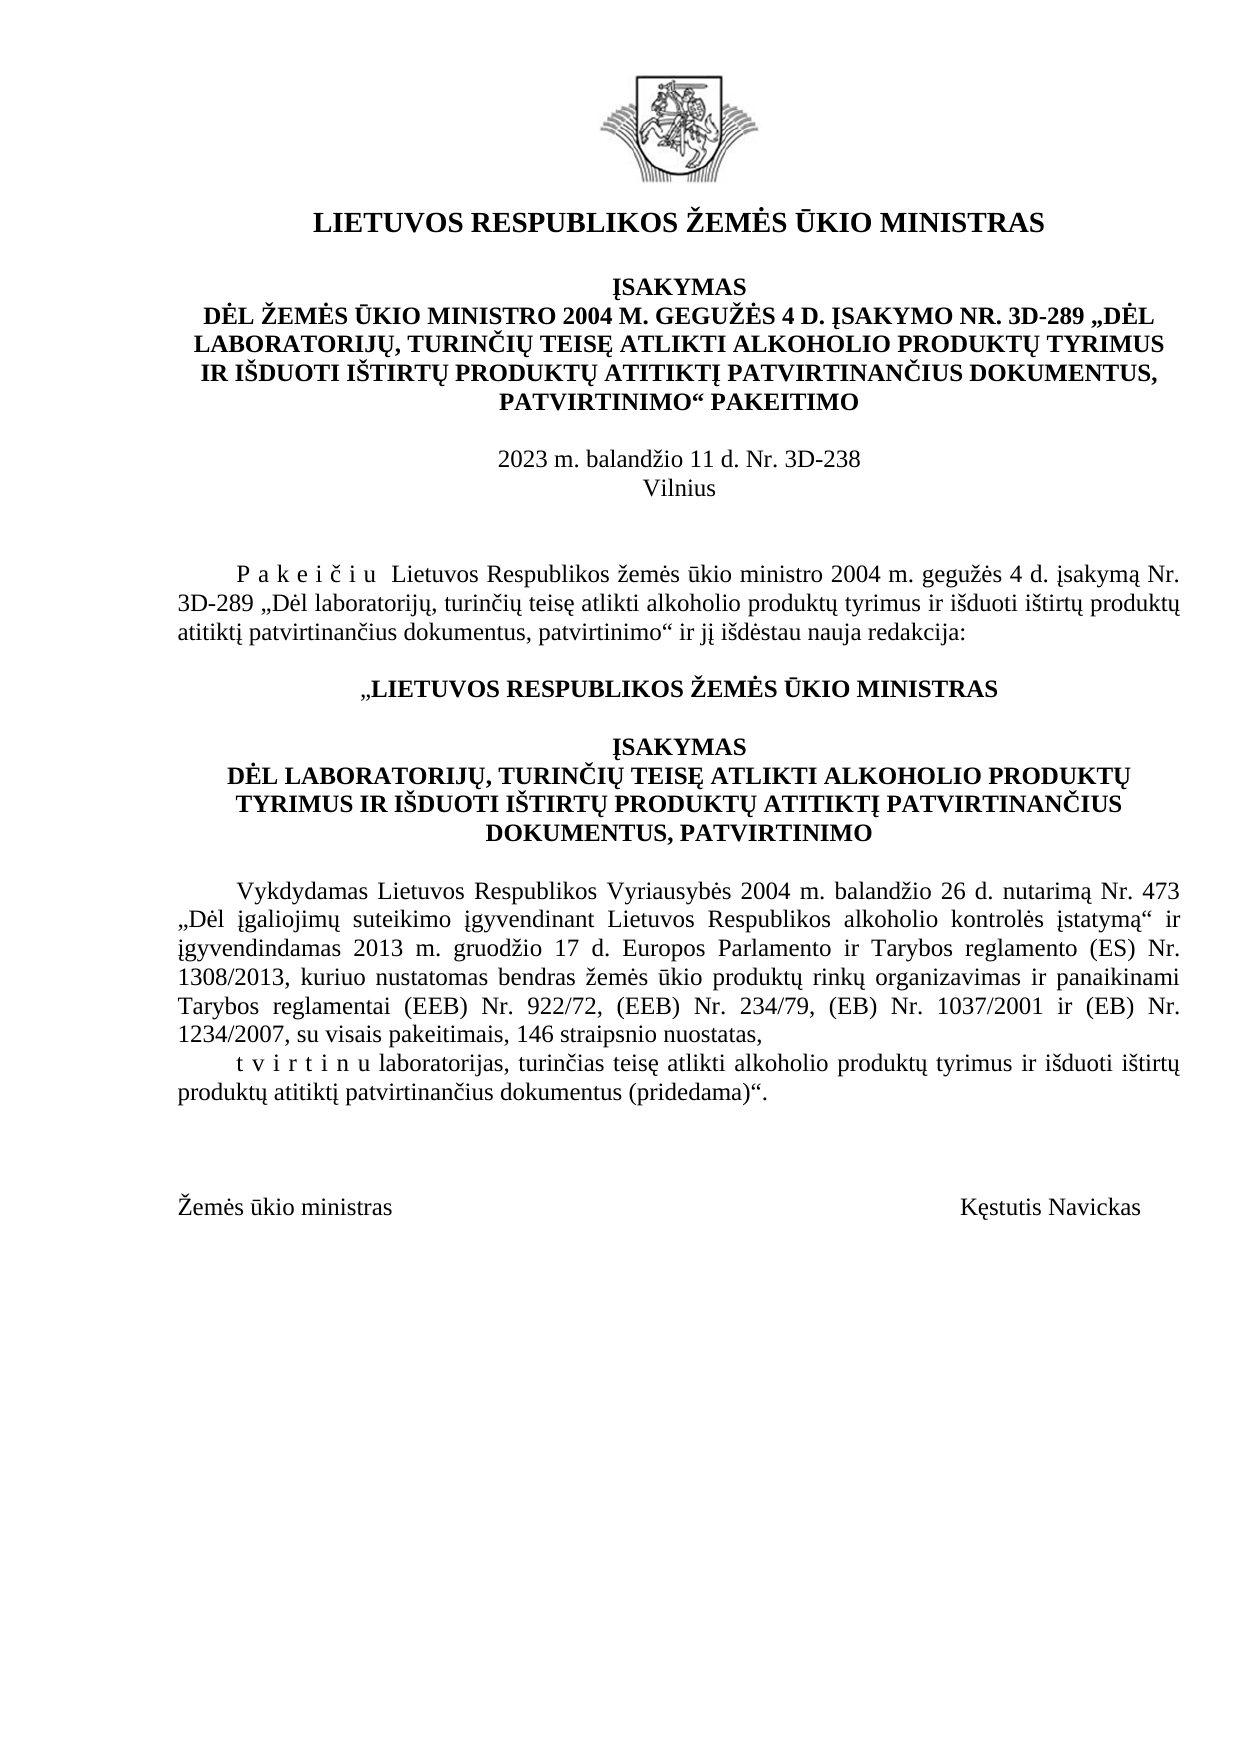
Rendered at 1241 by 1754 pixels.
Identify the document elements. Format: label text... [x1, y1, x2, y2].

text LIETUVOS RESPUBLIKOS ŽEMĖS ŪKIO MINISTRAS [177, 205, 1181, 238]
text Žemės ūkio ministras Kęstutis Navickas [177, 1192, 1181, 1221]
text Vykdydamas Lietuvos Respublikos Vyriausybės 2004 m. balandžio 26 d. nutarimą Nr. 473 „Dėl įgaliojimų suteikimo įgyvendinant Lietuvos Respublikos alkoholio kontrolės įstatymą“ ir įgyvendindamas 2013 m. gruodžio 17 d. Europos Parlamento ir Tarybos reglamento (ES) Nr. 1308/2013, kuriuo nustatomas bendras žemės ūkio produktų rinkų organizavimas ir panaikinami Tarybos reglamentai (EEB) Nr. 922/72, (EEB) Nr. 234/79, (EB) Nr. 1037/2001 ir (EB) Nr. 1234/2007, su visais pakeitimais, 146 straipsnio nuostatas, [177, 876, 1181, 1048]
text P a k e i č i u Lietuvos Respublikos žemės ūkio ministro 2004 m. gegužės 4 d. įsakymą Nr. 3D-289 „Dėl laboratorijų, turinčių teisę atlikti alkoholio produktų tyrimus ir išduoti ištirtų produktų atitiktį patvirtinančius dokumentus, patvirtinimo“ ir jį išdėstau nauja redakcija: [177, 559, 1181, 646]
text 2023 m. balandžio 11 d. Nr. 3D-238 [177, 444, 1181, 473]
text „LIETUVOS RESPUBLIKOS ŽEMĖS ŪKIO MINISTRAS [177, 674, 1181, 703]
text DĖL ŽEMĖS ŪKIO MINISTRO 2004 M. GEGUŽĖS 4 D. ĮSAKYMO NR. 3D-289 „DĖL LABORATORIJŲ, TURINČIŲ TEISĘ ATLIKTI ALKOHOLIO PRODUKTŲ TYRIMUS IR IŠDUOTI IŠTIRTŲ PRODUKTŲ ATITIKTĮ PATVIRTINANČIUS DOKUMENTUS, PATVIRTINIMO“ PAKEITIMO [177, 301, 1181, 416]
text Vilnius [177, 473, 1181, 502]
text ĮSAKYMAS [177, 732, 1181, 761]
text DĖL LABORATORIJŲ, TURINČIŲ TEISĘ ATLIKTI ALKOHOLIO PRODUKTŲ TYRIMUS IR IŠDUOTI IŠTIRTŲ PRODUKTŲ ATITIKTĮ PATVIRTINANČIUS DOKUMENTUS, PATVIRTINIMO [177, 761, 1181, 847]
text t v i r t i n u laboratorijas, turinčias teisę atlikti alkoholio produktų tyrimus ir išduoti ištirtų produktų atitiktį patvirtinančius dokumentus (pridedama)“. [177, 1048, 1181, 1106]
text ĮSAKYMAS [177, 272, 1181, 301]
